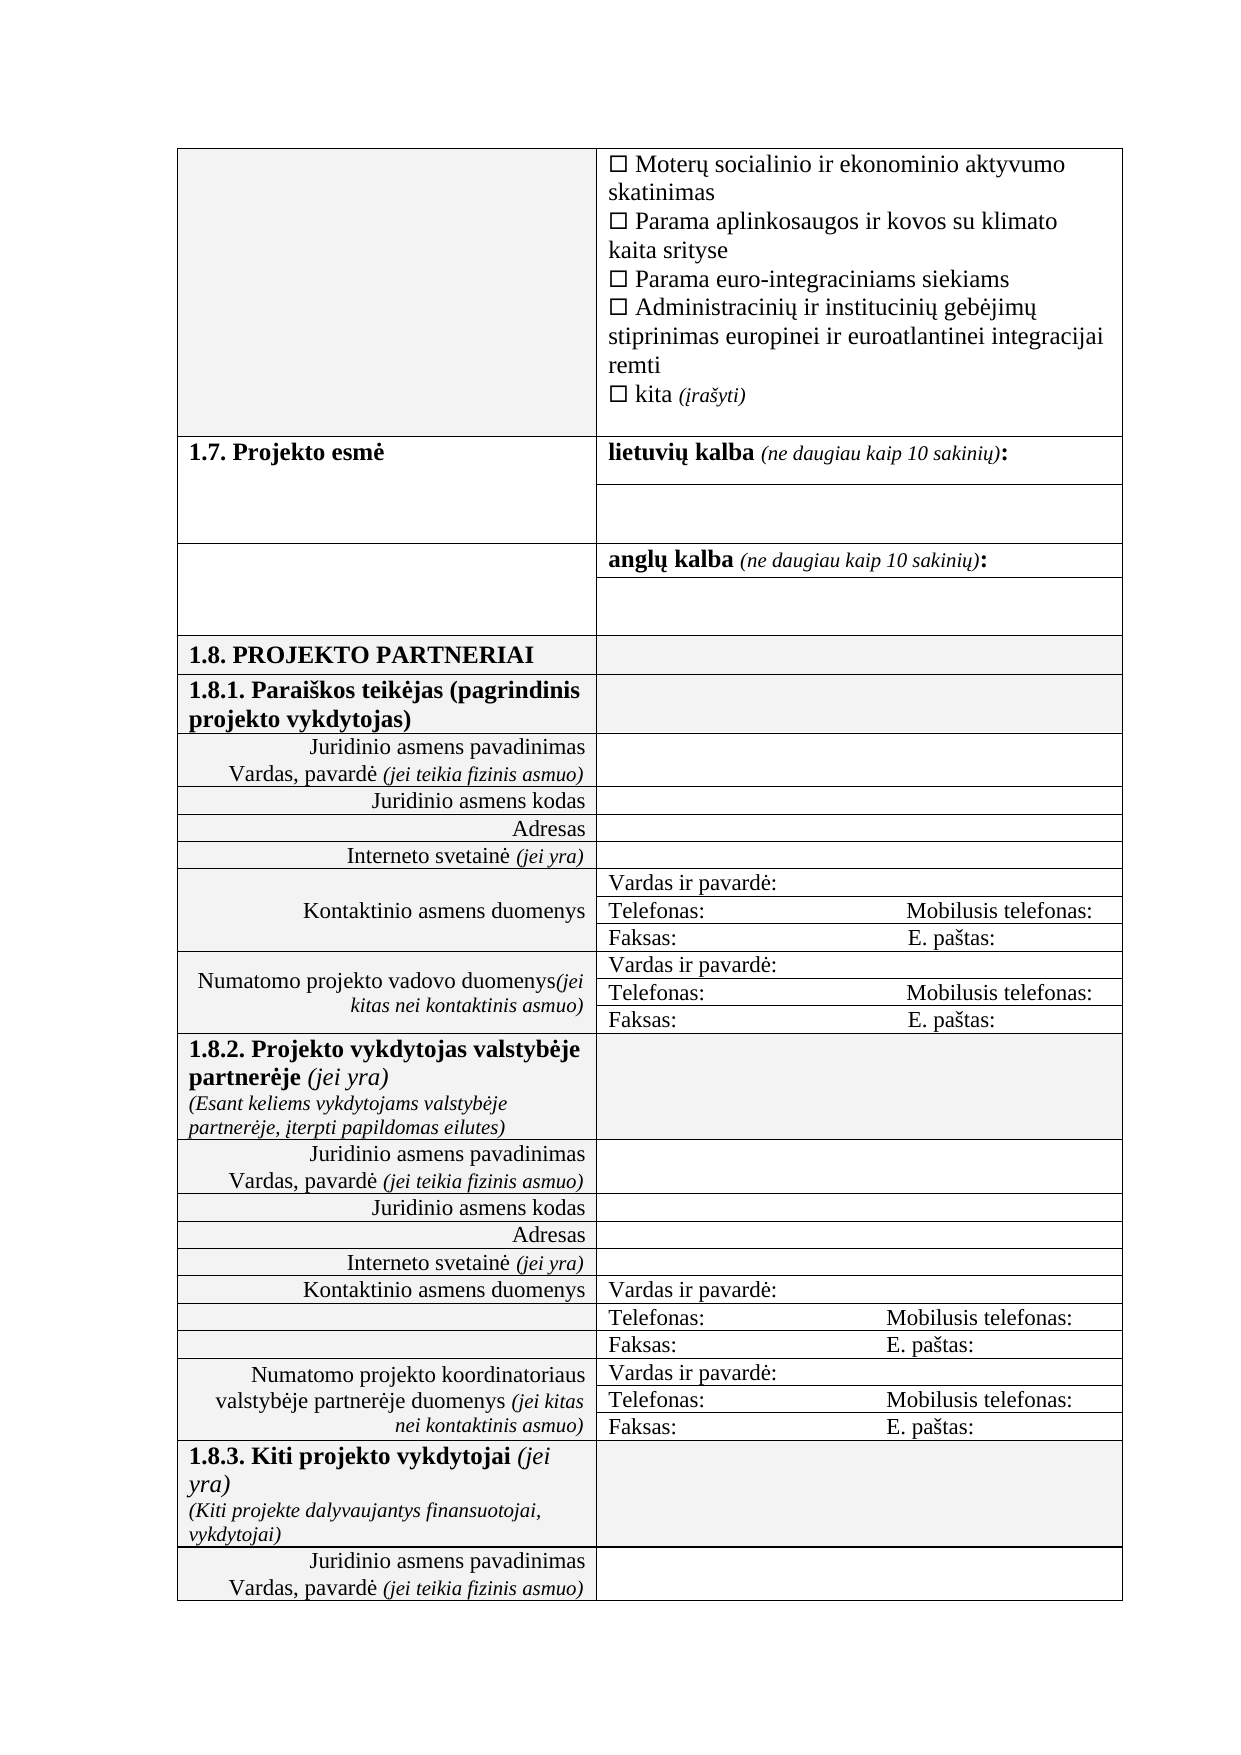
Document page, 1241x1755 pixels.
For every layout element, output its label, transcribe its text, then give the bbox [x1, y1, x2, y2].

table_cell [597, 815, 1122, 841]
table_cell Juridinio asmens pavadinimas Vardas, pavardė (jei teikia fizinis asmuo) [178, 1140, 596, 1193]
table_cell Juridinio asmens pavadinimas Vardas, pavardė (jei teikia fizinis asmuo) [178, 734, 596, 786]
table_cell E. paštas: [875, 924, 1122, 951]
table_cell Interneto svetainė (jei yra) [178, 1249, 596, 1275]
table_cell Telefonas: [597, 1386, 875, 1412]
table_cell lietuvių kalba (ne daugiau kaip 10 sakinių): [597, 437, 1122, 484]
table_cell [597, 1034, 875, 1139]
table_cell [875, 1249, 1122, 1275]
table_cell Mobilusis telefonas: [875, 1386, 1122, 1412]
table_cell [597, 1249, 875, 1275]
table_cell Adresas [178, 815, 596, 841]
table_cell 1.7. Projekto esmė [178, 437, 596, 543]
table_cell [178, 149, 596, 436]
table_cell Juridinio asmens pavadinimas Vardas, pavardė (jei teikia fizinis asmuo) [178, 1548, 596, 1600]
table_cell [875, 952, 1122, 978]
table_cell [597, 1140, 875, 1193]
table_cell [875, 1359, 1122, 1385]
table_cell [597, 675, 1122, 732]
table_cell Telefonas: [597, 897, 875, 923]
table_cell 1.8. PROJEKTO PARTNERIAI [178, 636, 596, 674]
table_cell Faksas: [597, 1413, 875, 1440]
table_cell [597, 636, 1122, 674]
table_cell Vardas ir pavardė: [597, 952, 875, 978]
table_cell Juridinio asmens kodas [178, 787, 596, 813]
table_cell Numatomo projekto vadovo duomenys(jei kitas nei kontaktinis asmuo) [178, 952, 596, 1033]
table_cell Faksas: [597, 1331, 875, 1357]
table_cell [875, 1548, 1122, 1600]
table_cell [597, 1222, 875, 1248]
table_cell 1.8.3. Kiti projekto vykdytojai (jei yra) (Kiti projekte dalyvaujantys finansuotojai, vykdytojai) [178, 1441, 596, 1546]
table_cell Faksas: [597, 924, 875, 951]
table_cell E. paštas: [875, 1331, 1122, 1357]
table_cell Vardas ir pavardė: [597, 1359, 875, 1385]
table_cell [178, 544, 596, 635]
table_cell Faksas: [597, 1006, 875, 1033]
table_cell Kontaktinio asmens duomenys [178, 869, 596, 951]
table_cell Telefonas: [597, 1304, 875, 1330]
table_cell 1.8.2. Projekto vykdytojas valstybėje partnerėje (jei yra) (Esant keliems vykdytojams valstybėje partnerėje, įterpti papildomas eilutes) [178, 1034, 596, 1139]
table_cell [875, 1034, 1122, 1139]
table_cell [597, 1548, 875, 1600]
table_cell E. paštas: [875, 1413, 1122, 1440]
table_cell [597, 787, 1122, 813]
table_cell Mobilusis telefonas: [875, 897, 1122, 923]
table_cell [597, 842, 1122, 868]
table_cell anglų kalba (ne daugiau kaip 10 sakinių): [597, 544, 1122, 577]
table_cell Vardas ir pavardė: [597, 869, 1122, 896]
table_cell [597, 485, 1122, 543]
table_cell [597, 578, 1122, 635]
table_cell Juridinio asmens kodas [178, 1194, 596, 1221]
table_cell [178, 1304, 596, 1330]
table_cell Adresas [178, 1222, 596, 1248]
table_cell [597, 1194, 875, 1221]
table_cell [875, 1194, 1122, 1221]
table_cell Vardas ir pavardė: [597, 1276, 875, 1303]
table_cell [875, 1140, 1122, 1193]
table_cell [875, 1276, 1122, 1303]
table_cell [875, 1441, 1122, 1546]
table_cell E. paštas: [875, 1006, 1122, 1033]
table_cell Telefonas: [597, 979, 875, 1005]
table_cell Kontaktinio asmens duomenys [178, 1276, 596, 1303]
table_cell Mobilusis telefonas: [875, 1304, 1122, 1330]
table_cell Numatomo projekto koordinatoriaus valstybėje partnerėje duomenys (jei kitas nei kontaktinis asmuo) [178, 1359, 596, 1440]
table_cell [] Parama geram valdymui, stiprinant administracinius vietos valdžios ir NVO gebėjimus [] Parama ekonominiam ir socialiniam vystimuisi, sveikatos apsaugai [] Parama kaimo plėtrai, ypač žemės ūkio produktyvumo didinimui [] Parama regionų vystymuisi [] Parama bendro istorinio ir kultūrinio paveldo puoselėjimui [] Parama demokratiniams judėjimams, ypač jaunimo iniciatyvoms, nepriklausomoms visuomenės informavimo priemonėms [] Parama pilietinei visuomenei [] Moterų socialinio ir ekonominio aktyvumo skatinimas [] Parama aplinkosaugos ir kovos su klimato kaita srityse [] Parama euro-integraciniams siekiams [] Administracinių ir institucinių gebėjimų stiprinimas europinei ir euroatlantinei integracijai remti [] kita (įrašyti) [597, 149, 1122, 436]
table_cell 1.8.1. Paraiškos teikėjas (pagrindinis projekto vykdytojas) [178, 675, 596, 732]
table_cell [597, 734, 1122, 786]
table_cell [875, 1222, 1122, 1248]
table_cell Mobilusis telefonas: [875, 979, 1122, 1005]
table_cell Interneto svetainė (jei yra) [178, 842, 596, 868]
table_cell [597, 1441, 875, 1546]
table_cell [178, 1331, 596, 1357]
